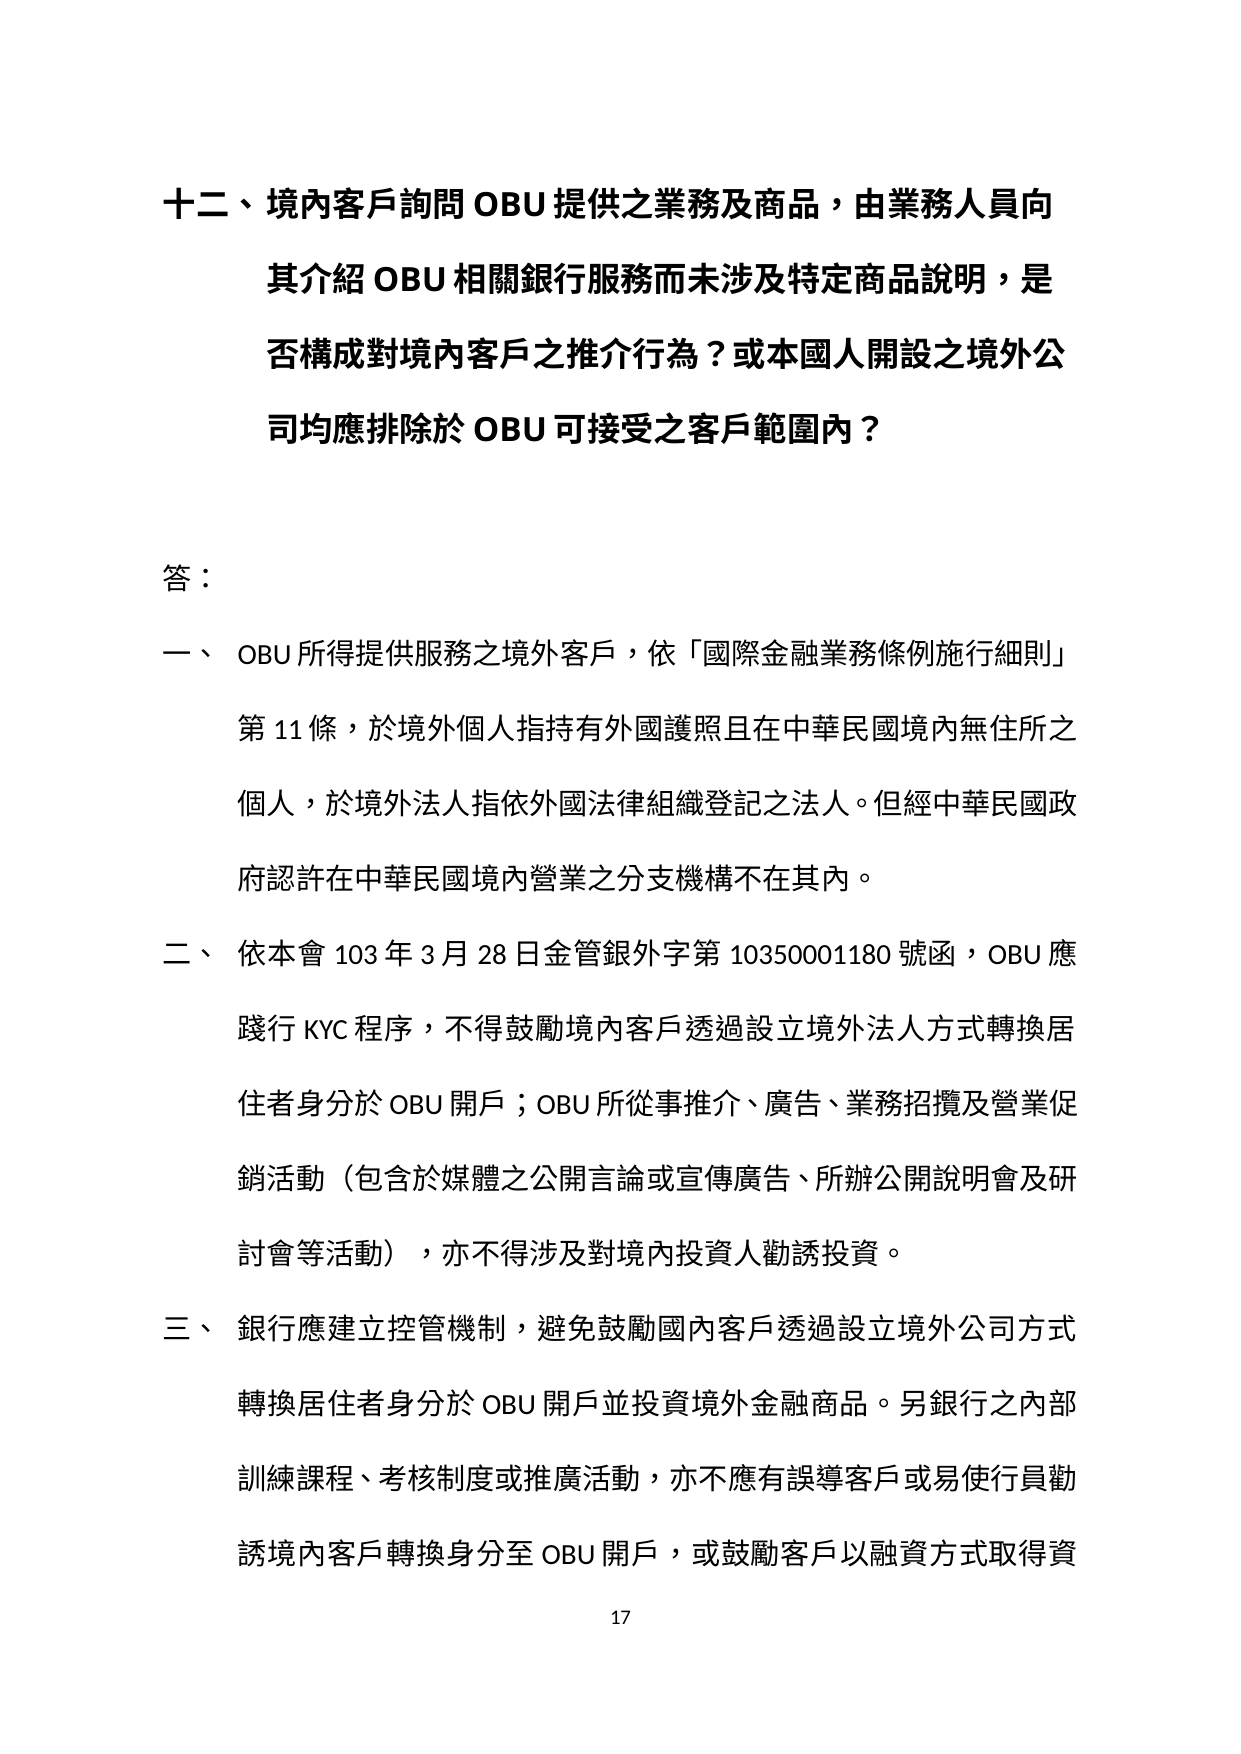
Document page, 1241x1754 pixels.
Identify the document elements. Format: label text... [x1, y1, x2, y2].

list 銀行應建立控管機制，避免鼓勵國內客戶透過設立境外公司方式轉換居住者身分於OBU開戶並投資境外金融商品。另銀行之內部訓練課程、考核制度或推廣活動，亦不應有誤導客戶或易使行員勸誘境內客戶轉換身分至OBU開戶，或鼓勵客戶以融資方式取得資 [162, 1289, 1078, 1589]
list OBU所得提供服務之境外客戶，依「國際金融業務條例施行細則」第11條，於境外個人指持有外國護照且在中華民國境內無住所之個人，於境外法人指依外國法律組織登記之法人。但經中華民國政府認許在中華民國境內營業之分支機構不在其內。 [162, 614, 1078, 914]
list 依本會103年3月28日金管銀外字第10350001180號函，OBU應踐行KYC程序，不得鼓勵境內客戶透過設立境外法人方式轉換居住者身分於OBU開戶；OBU所從事推介、廣告、業務招攬及營業促銷活動（包含於媒體之公開言論或宣傳廣告、所辦公開說明會及研討會等活動），亦不得涉及對境內投資人勸誘投資。 [162, 914, 1078, 1289]
text 答： [162, 539, 1078, 614]
subtitle 境內客戶詢問OBU提供之業務及商品，由業務人員向其介紹OBU相關銀行服務而未涉及特定商品說明，是否構成對境內客戶之推介行為？或本國人開設之境外公司均應排除於OBU可接受之客戶範圍內？ [162, 164, 1078, 464]
